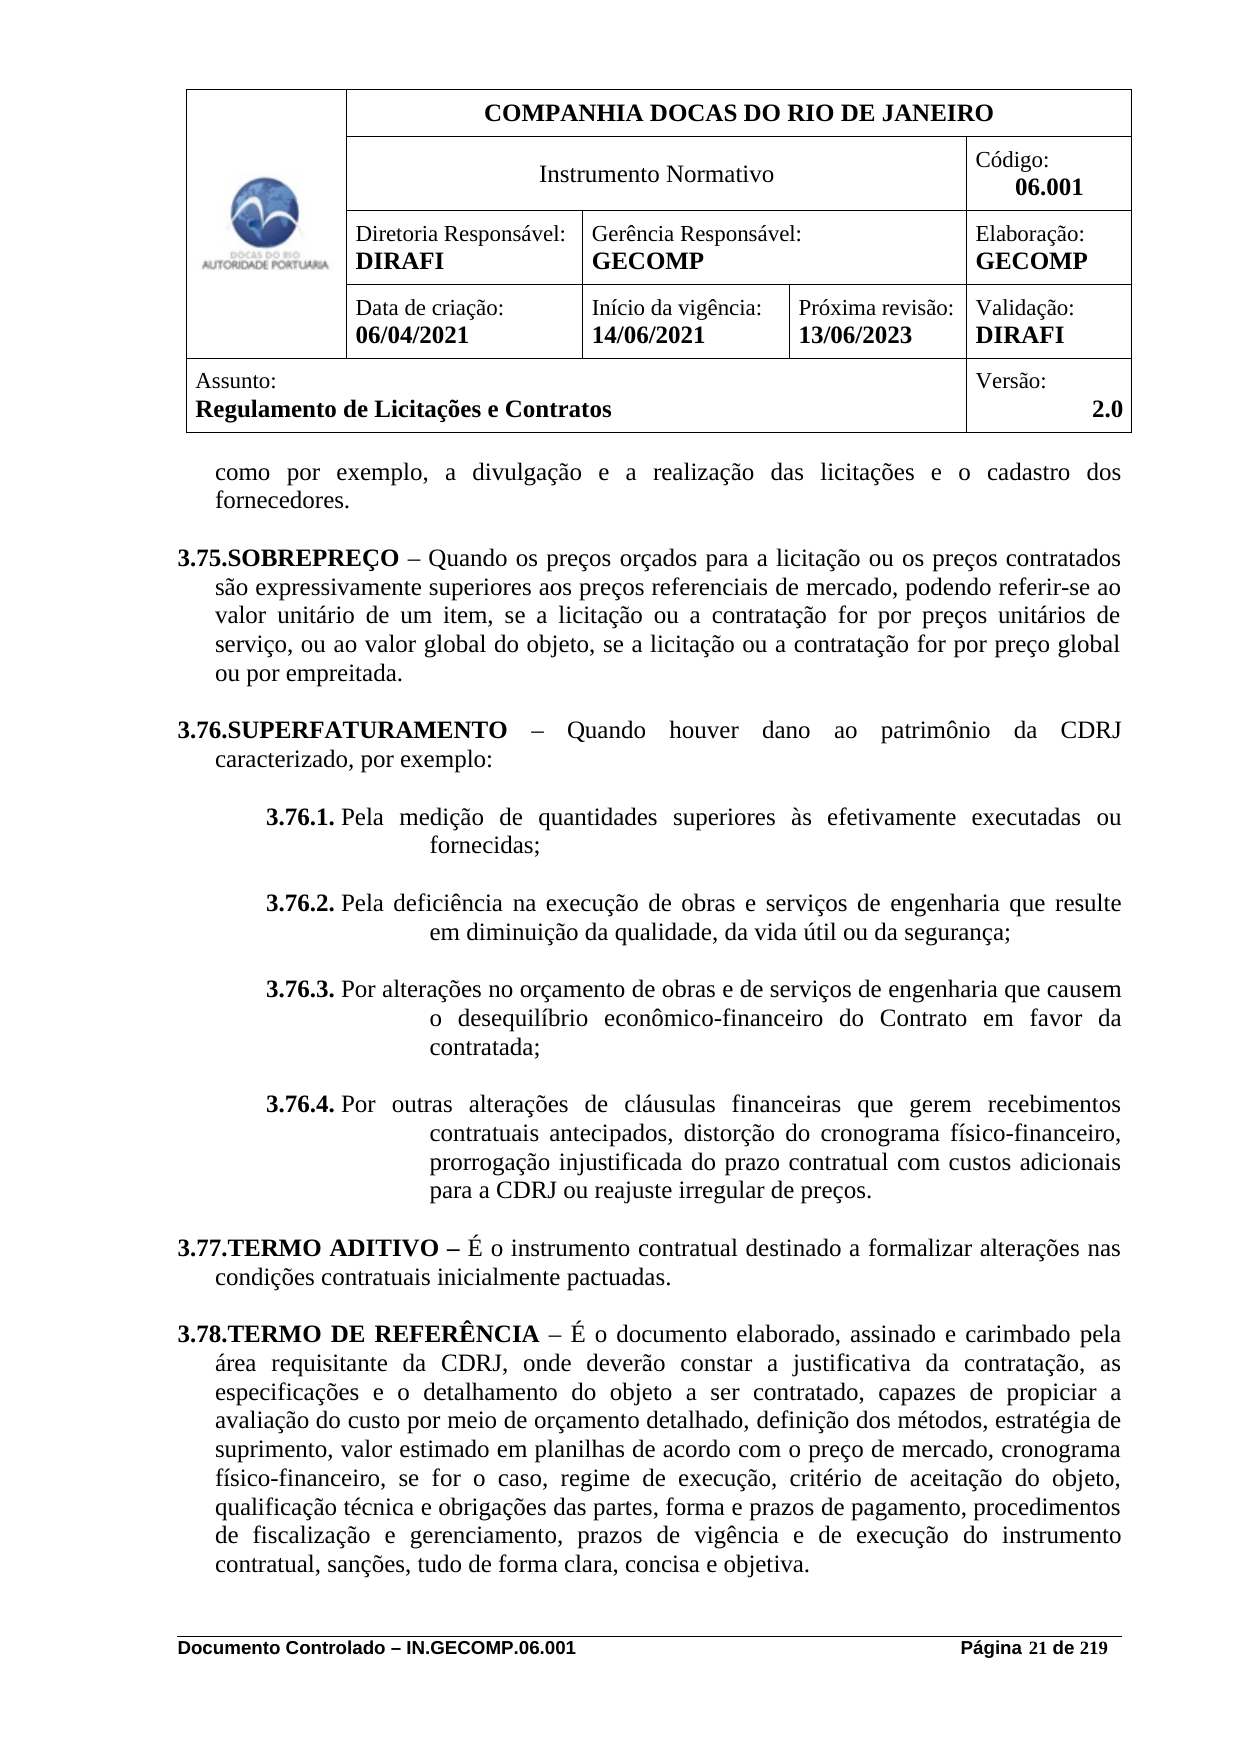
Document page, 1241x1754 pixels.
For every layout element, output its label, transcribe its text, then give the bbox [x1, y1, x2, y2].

list como por exemplo, a divulgação e a realização das licitações e o cadastro dos fornecedores. [177, 457, 1122, 514]
list SUPERFATURAMENTO – Quando houver dano ao patrimônio da CDRJ caracterizado, por exemplo: [177, 715, 1122, 773]
list Por outras alterações de cláusulas financeiras que gerem recebimentos contratuais antecipados, distorção do cronograma físico-financeiro, prorrogação injustificada do prazo contratual com custos adicionais para a CDRJ ou reajuste irregular de preços. [266, 1089, 1122, 1204]
list SOBREPREÇO – Quando os preços orçados para a licitação ou os preços contratados são expressivamente superiores aos preços referenciais de mercado, podendo referir-se ao valor unitário de um item, se a licitação ou a contratação for por preços unitários de serviço, ou ao valor global do objeto, se a licitação ou a contratação for por preço global ou por empreitada. [177, 543, 1122, 687]
list TERMO DE REFERÊNCIA – É o documento elaborado, assinado e carimbado pela área requisitante da CDRJ, onde deverão constar a justificativa da contratação, as especificações e o detalhamento do objeto a ser contratado, capazes de propiciar a avaliação do custo por meio de orçamento detalhado, definição dos métodos, estratégia de suprimento, valor estimado em planilhas de acordo com o preço de mercado, cronograma físico-financeiro, se for o caso, regime de execução, critério de aceitação do objeto, qualificação técnica e obrigações das partes, forma e prazos de pagamento, procedimentos de fiscalização e gerenciamento, prazos de vigência e de execução do instrumento contratual, sanções, tudo de forma clara, concisa e objetiva. [177, 1319, 1122, 1578]
list Pela deficiência na execução de obras e serviços de engenharia que resulte em diminuição da qualidade, da vida útil ou da segurança; [266, 888, 1122, 945]
list TERMO ADITIVO – É o instrumento contratual destinado a formalizar alterações nas condições contratuais inicialmente pactuadas. [177, 1233, 1122, 1290]
list Pela medição de quantidades superiores às efetivamente executadas ou fornecidas; [266, 802, 1122, 859]
list Por alterações no orçamento de obras e de serviços de engenharia que causem o desequilíbrio econômico-financeiro do Contrato em favor da contratada; [266, 974, 1122, 1060]
